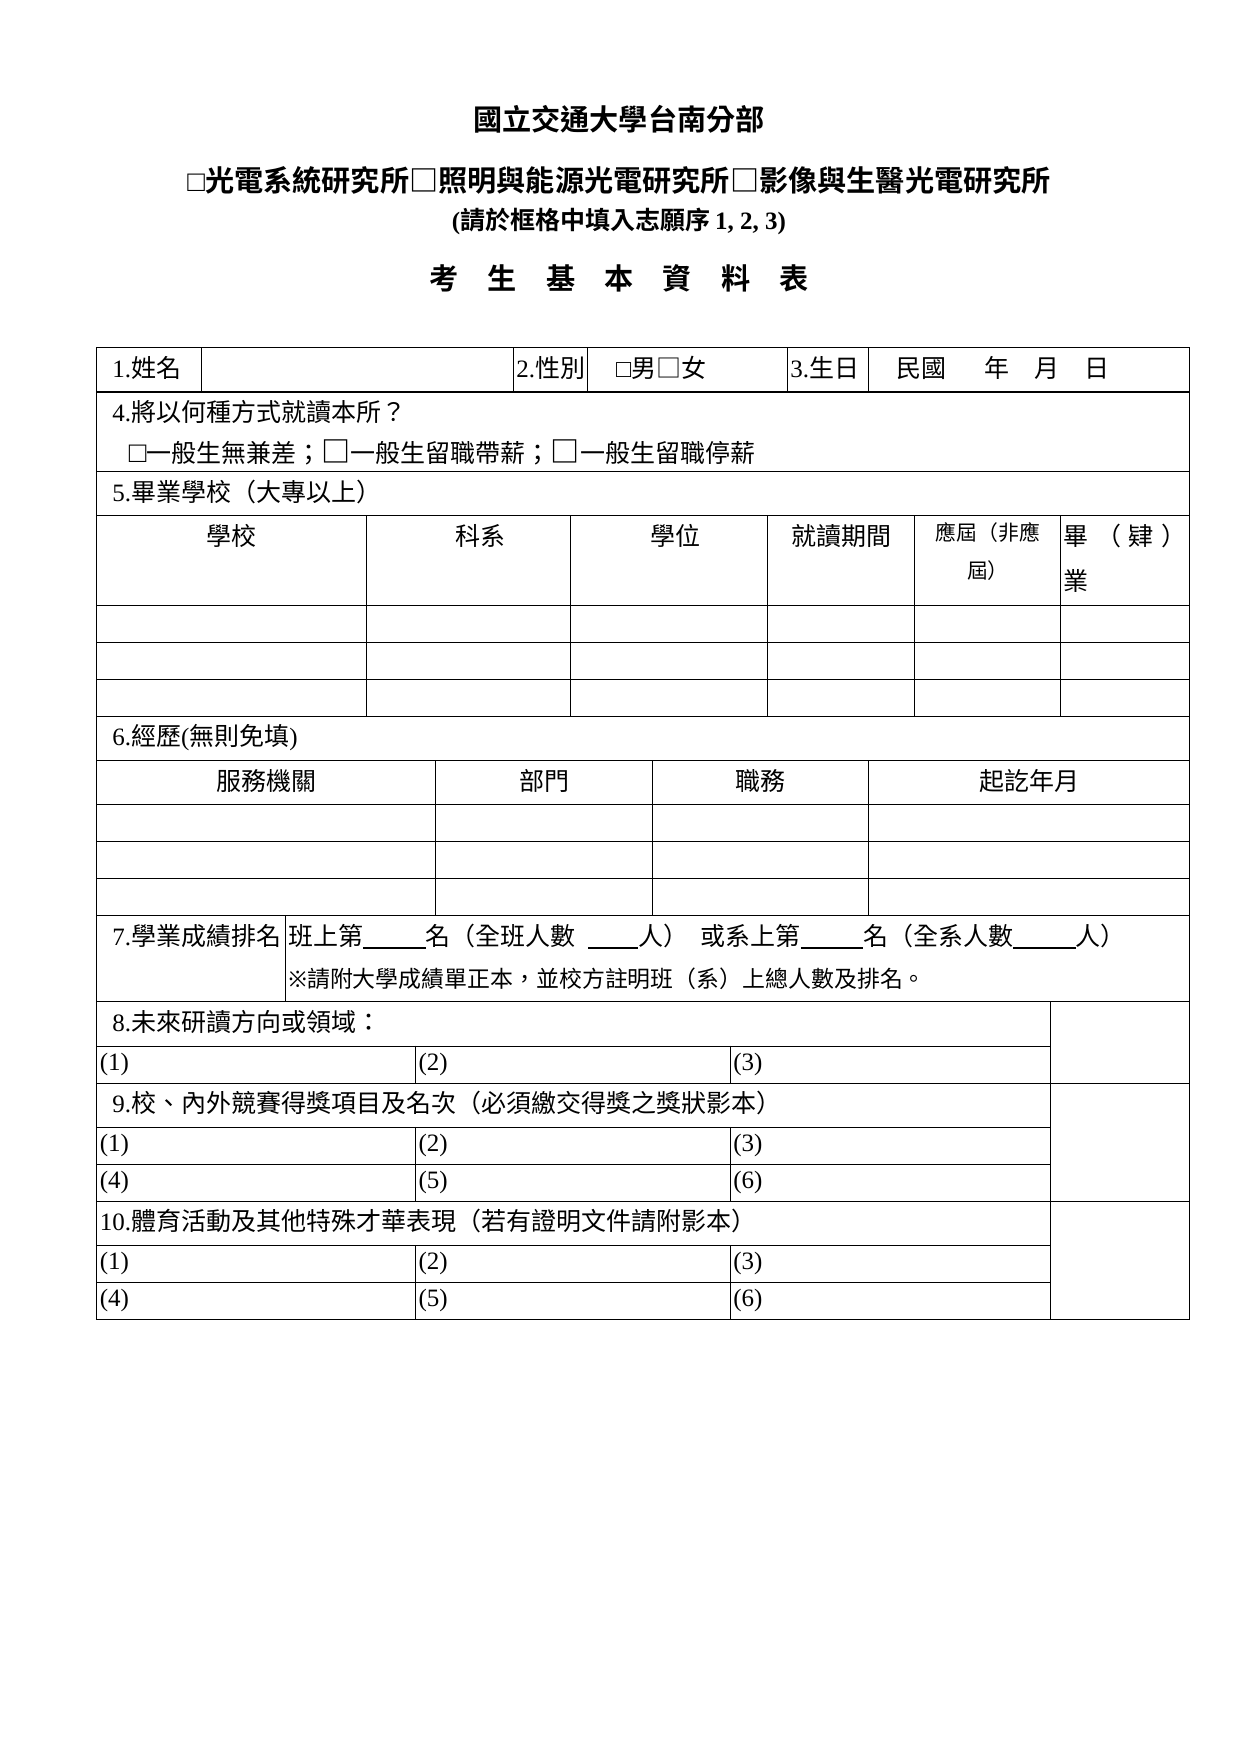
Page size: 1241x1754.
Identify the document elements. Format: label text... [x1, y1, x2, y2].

table_cell (1) [97, 1128, 415, 1164]
table_cell 10.體育活動及其他特殊才華表現（若有證明文件請附影本） [97, 1202, 1050, 1245]
table_cell 9.校、內外競賽得獎項目及名次（必須繳交得獎之獎狀影本） [97, 1084, 1050, 1127]
table_cell [436, 842, 652, 878]
table_cell [571, 680, 767, 716]
text (請於框格中填入志願序1, 2, 3) [112, 200, 1125, 237]
table_cell 服務機關 [97, 761, 435, 804]
table_cell [97, 842, 435, 878]
table_cell [653, 805, 868, 841]
table_cell [915, 606, 1060, 642]
table_cell 5.畢業學校（大專以上） [97, 472, 1189, 515]
table_cell (6) [731, 1165, 1050, 1201]
table_cell [1051, 1202, 1189, 1319]
table_cell [571, 643, 767, 679]
table_cell 畢（肄）業 [1061, 516, 1189, 605]
table_cell [97, 805, 435, 841]
table_cell [768, 606, 914, 642]
table_cell 學位 [571, 516, 767, 605]
table_cell 6.經歷(無則免填) [97, 717, 1189, 760]
text □光電系統研究所□照明與能源光電研究所□影像與生醫光電研究所 [112, 158, 1125, 200]
table_cell 部門 [436, 761, 652, 804]
table_cell 班上第 名（全班人數 人） 或系上第 名（全系人數 人） ※請附大學成績單正本，並校方註明班（系）上總人數及排名。 [286, 916, 1189, 1001]
table_cell (4) [97, 1283, 415, 1319]
table_cell 學校 [97, 516, 366, 605]
table_cell 職務 [653, 761, 868, 804]
table_cell [97, 680, 366, 716]
table_cell [869, 842, 1189, 878]
table_cell (1) [97, 1246, 415, 1282]
table_cell (2) [416, 1047, 730, 1082]
table_cell [1061, 606, 1189, 642]
table_cell 起訖年月 [869, 761, 1189, 804]
table_cell (2) [416, 1128, 730, 1164]
table_header 民國 年 月 日 [869, 348, 1189, 391]
table_cell [915, 643, 1060, 679]
table_cell [367, 680, 570, 716]
table_cell (3) [731, 1128, 1050, 1164]
table_cell 科系 [367, 516, 570, 605]
table_cell [436, 879, 652, 915]
table_cell [1061, 643, 1189, 679]
table_cell (6) [731, 1283, 1050, 1319]
table_cell 7.學業成績排名 [97, 916, 285, 1001]
table_cell (1) [97, 1047, 415, 1082]
table_cell [915, 680, 1060, 716]
table_header □男□女 [588, 348, 787, 391]
table_cell [1051, 1002, 1189, 1082]
table_header [202, 348, 513, 391]
table_cell [869, 879, 1189, 915]
table_cell [367, 606, 570, 642]
table_cell [367, 643, 570, 679]
table_header 1.姓名 [97, 348, 201, 391]
table_cell (2) [416, 1246, 730, 1282]
table_header 3.生日 [788, 348, 868, 391]
table_cell (5) [416, 1165, 730, 1201]
table_cell 就讀期間 [768, 516, 914, 605]
table_cell [653, 842, 868, 878]
text 考 生 基 本 資 料 表 [112, 255, 1125, 298]
table_cell [1051, 1084, 1189, 1201]
table_cell [571, 606, 767, 642]
text 國立交通大學台南分部 [112, 97, 1125, 139]
table_cell [97, 606, 366, 642]
table_cell 8.未來研讀方向或領域： [97, 1002, 1050, 1046]
table_cell [869, 805, 1189, 841]
table_cell (3) [731, 1246, 1050, 1282]
table_cell [97, 879, 435, 915]
table_cell (4) [97, 1165, 415, 1201]
table_cell 4.將以何種方式就讀本所？ □一般生無兼差；□一般生留職帶薪；□一般生留職停薪 [97, 393, 1189, 471]
table_cell [97, 643, 366, 679]
table_cell [768, 643, 914, 679]
table_cell [653, 879, 868, 915]
table_cell [768, 680, 914, 716]
table_cell [1061, 680, 1189, 716]
table_cell 應屆（非應屆） [915, 516, 1060, 605]
table_header 2.性別 [514, 348, 587, 391]
table_cell (5) [416, 1283, 730, 1319]
table_cell [436, 805, 652, 841]
table_cell (3) [731, 1047, 1050, 1082]
